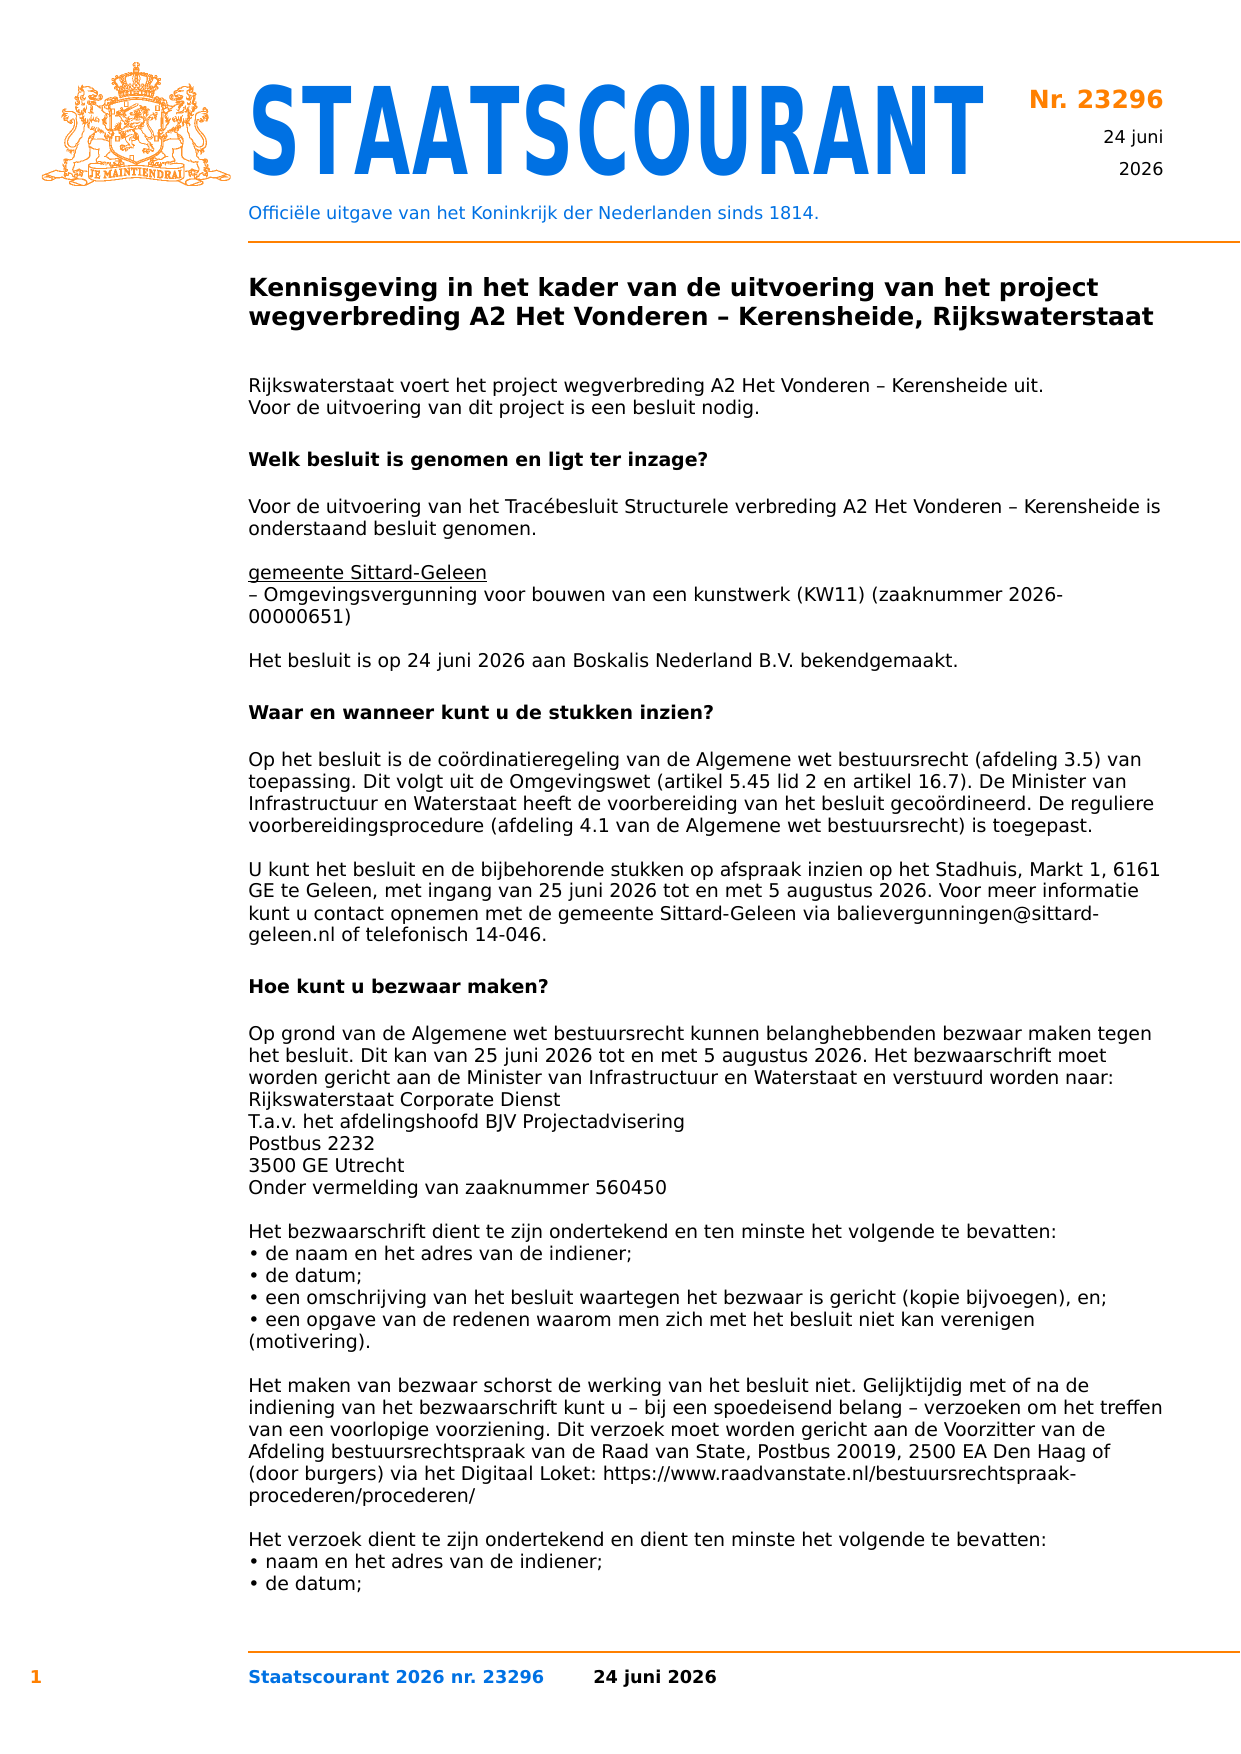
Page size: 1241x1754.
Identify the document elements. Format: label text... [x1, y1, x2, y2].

text Op het besluit is de coördinatieregeling van de Algemene wet bestuursrecht (afdeling 3.5) van toepassing. Dit volgt uit de Omgevingswet (artikel 5.45 lid 2 en artikel 16.7). De Minister van Infrastructuur en Waterstaat heeft de voorbereiding van het besluit gecoördineerd. De reguliere voorbereidingsprocedure (afdeling 4.1 van de Algemene wet bestuursrecht) is toegepast. [248, 749, 1163, 837]
table_cell 24 juni [998, 121, 1240, 153]
text Het bezwaarschrift dient te zijn ondertekend en ten minste het volgende te bevatten: [248, 1221, 1163, 1243]
text U kunt het besluit en de bijbehorende stukken op afspraak inzien op het Stadhuis, Markt 1, 6161 GE te Geleen, met ingang van 25 juni 2026 tot en met 5 augustus 2026. Voor meer informatie kunt u contact opnemen met de gemeente Sittard-Geleen via balievergunningen@sittard-geleen.nl of telefonisch 14-046. [248, 858, 1163, 946]
subtitle Kennisgeving in het kader van de uitvoering van het project wegverbreding A2 Het Vonderen – Kerensheide, Rijkswaterstaat [248, 273, 1163, 331]
text • een omschrijving van het besluit waartegen het bezwaar is gericht (kopie bijvoegen), en; [248, 1287, 1163, 1309]
table_header [25, 62, 248, 241]
text Het verzoek dient te zijn ondertekend en dient ten minste het volgende te bevatten: [248, 1528, 1163, 1551]
text gemeente Sittard-Geleen [248, 562, 1163, 584]
subtitle Waar en wanneer kunt u de stukken inzien? [248, 702, 1163, 724]
text • de datum; [248, 1265, 1163, 1287]
text – Omgevingsvergunning voor bouwen van een kunstwerk (KW11) (zaaknummer 2026-00000651) [248, 584, 1163, 628]
table_header Nr. 23296 [998, 62, 1240, 121]
subtitle Hoe kunt u bezwaar maken? [248, 976, 1163, 998]
text Het maken van bezwaar schorst de werking van het besluit niet. Gelijktijdig met of na de indiening van het bezwaarschrift kunt u – bij een spoedeisend belang – verzoeken om het treffen van een voorlopige voorziening. Dit verzoek moet worden gericht aan de Voorzitter van de Afdeling bestuursrechtspraak van de Raad van State, Postbus 20019, 2500 EA Den Haag of (door burgers) via het Digitaal Loket: https://www.raadvanstate.nl/bestuursrechtspraak-procederen/procederen/ [248, 1375, 1163, 1507]
text Voor de uitvoering van het Tracébesluit Structurele verbreding A2 Het Vonderen – Kerensheide is onderstaand besluit genomen. [248, 496, 1163, 540]
text Op grond van de Algemene wet bestuursrecht kunnen belanghebbenden bezwaar maken tegen het besluit. Dit kan van 25 juni 2026 tot en met 5 augustus 2026. Het bezwaarschrift moet worden gericht aan de Minister van Infrastructuur en Waterstaat en verstuurd worden naar: [248, 1023, 1163, 1089]
text Voor de uitvoering van dit project is een besluit nodig. [248, 397, 1163, 419]
text • naam en het adres van de indiener; [248, 1551, 1163, 1572]
text Het besluit is op 24 juni 2026 aan Boskalis Nederland B.V. bekendgemaakt. [248, 650, 1163, 672]
text 3500 GE Utrecht [248, 1155, 1163, 1177]
table_cell 2026 [998, 153, 1240, 203]
text Postbus 2232 [248, 1133, 1163, 1155]
text Rijkswaterstaat Corporate Dienst [248, 1089, 1163, 1111]
table_header STAATSCOURANT [248, 62, 998, 203]
text T.a.v. het afdelingshoofd BJV Projectadvisering [248, 1111, 1163, 1133]
text • de datum; [248, 1572, 1163, 1594]
subtitle Welk besluit is genomen en ligt ter inzage? [248, 449, 1163, 471]
text Onder vermelding van zaaknummer 560450 [248, 1177, 1163, 1199]
text • de naam en het adres van de indiener; [248, 1243, 1163, 1265]
table_cell Officiële uitgave van het Koninkrijk der Nederlanden sinds 1814. [248, 203, 1240, 241]
text • een opgave van de redenen waarom men zich met het besluit niet kan verenigen (motivering). [248, 1309, 1163, 1353]
picture [41, 62, 231, 186]
text Rijkswaterstaat voert het project wegverbreding A2 Het Vonderen – Kerensheide uit. [248, 375, 1163, 397]
